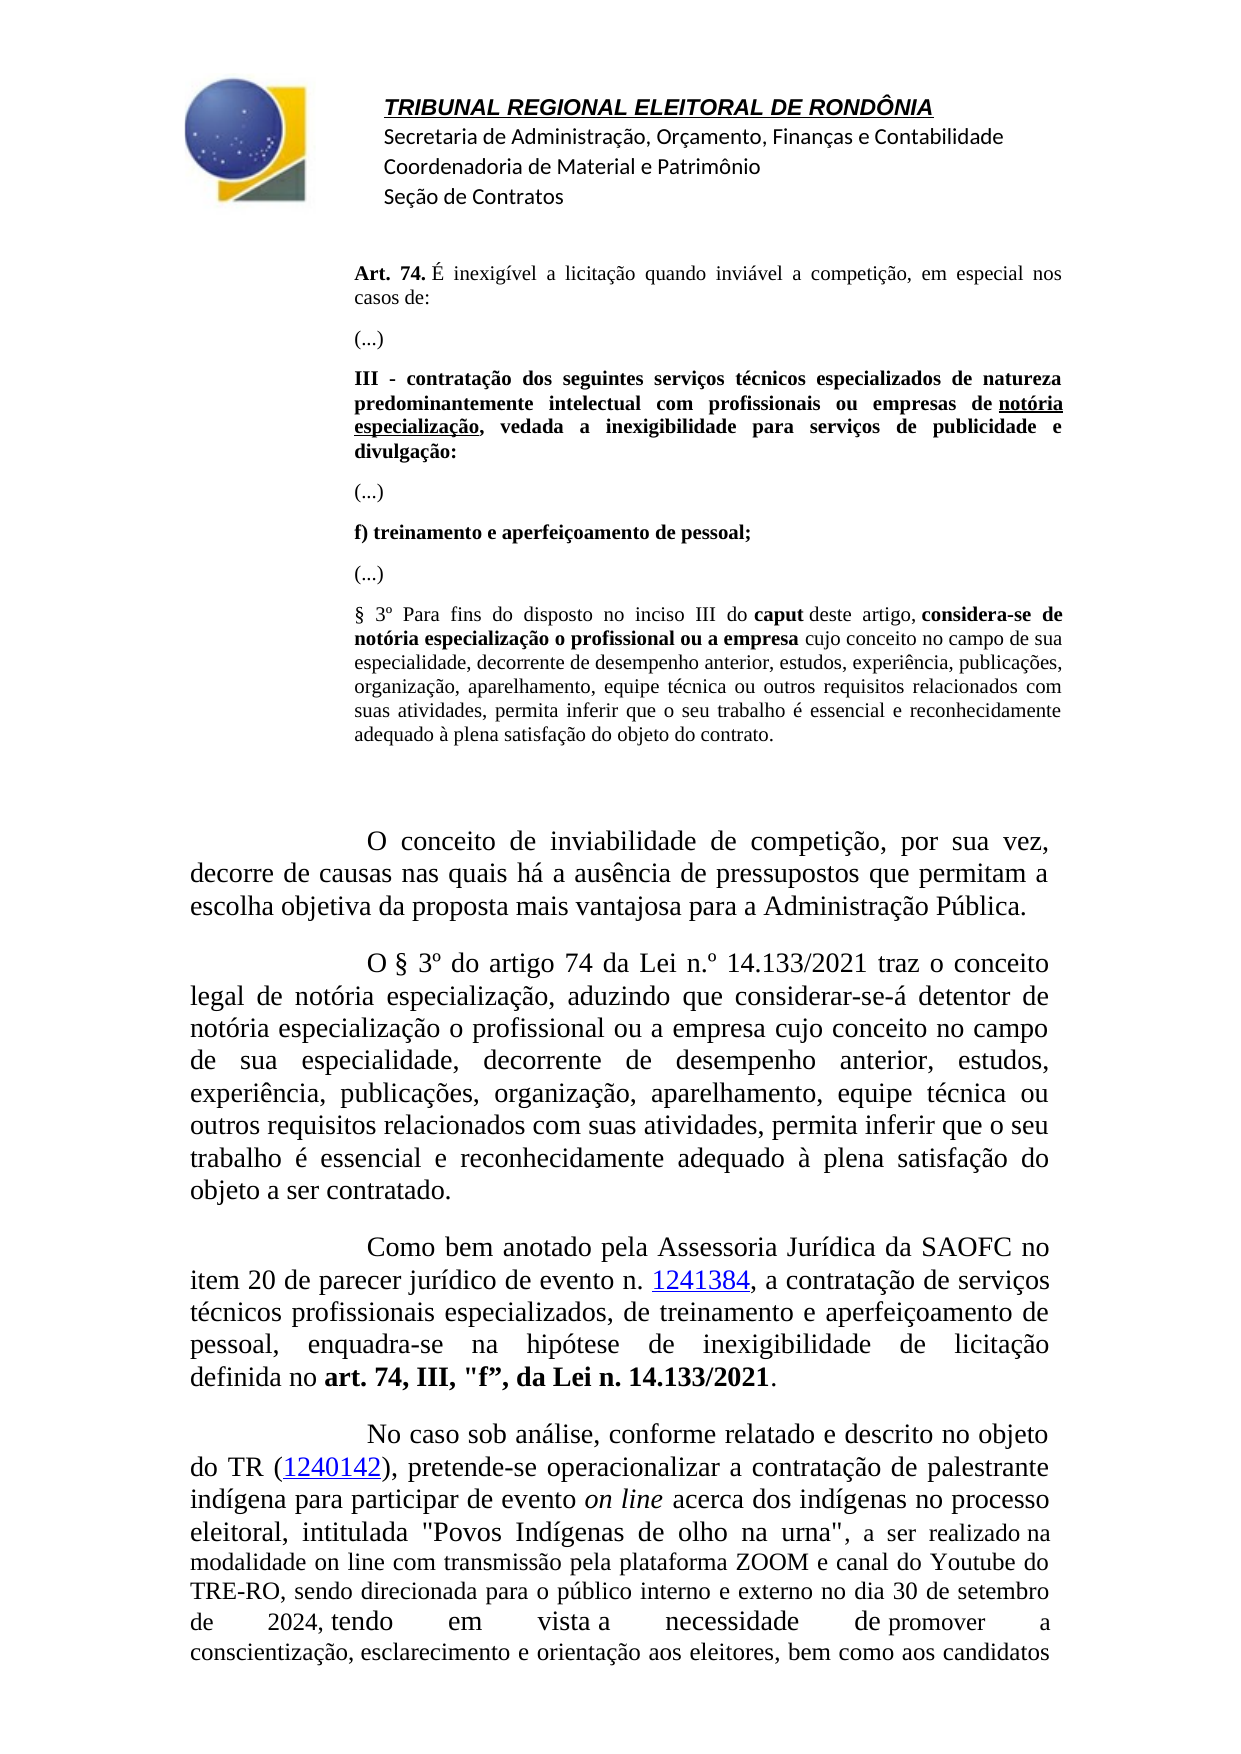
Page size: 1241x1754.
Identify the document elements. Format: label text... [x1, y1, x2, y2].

text O § 3º do artigo 74 da Lei n.º 14.133/2021 traz o conceito legal de notória especialização, aduzindo que considerar-se-á detentor de notória especialização o profissional ou a empresa cujo conceito no campo de sua especialidade, decorrente de desempenho anterior, estudos, experiência, publicações, organização, aparelhamento, equipe técnica ou outros requisitos relacionados com suas atividades, permita inferir que o seu trabalho é essencial e reconhecidamente adequado à plena satisfação do objeto a ser contratado. [190, 946, 1051, 1205]
text (...) [354, 326, 1063, 350]
text § 3º Para fins do disposto no inciso III do caput deste artigo, considera-se de notória especialização o profissional ou a empresa cujo conceito no campo de sua especialidade, decorrente de desempenho anterior, estudos, experiência, publicações, organização, aparelhamento, equipe técnica ou outros requisitos relacionados com suas atividades, permita inferir que o seu trabalho é essencial e reconhecidamente adequado à plena satisfação do objeto do contrato. [354, 601, 1063, 746]
text O conceito de inviabilidade de competição, por sua vez, decorre de causas nas quais há a ausência de pressupostos que permitam a escolha objetiva da proposta mais vantajosa para a Administração Pública. [190, 824, 1051, 921]
text (...) [354, 479, 1063, 503]
text III - contratação dos seguintes serviços técnicos especializados de natureza predominantemente intelectual com profissionais ou empresas de notória especialização, vedada a inexigibilidade para serviços de publicidade e divulgação: [354, 366, 1063, 463]
text Art. 74. É inexigível a licitação quando inviável a competição, em especial nos casos de: [354, 261, 1063, 309]
text (...) [354, 561, 1063, 585]
text Como bem anotado pela Assessoria Jurídica da SAOFC no item 20 de parecer jurídico de evento n. 1241384, a contratação de serviços técnicos profissionais especializados, de treinamento e aperfeiçoamento de pessoal, enquadra-se na hipótese de inexigibilidade de licitação definida no art. 74, III, "f”, da Lei n. 14.133/2021. [190, 1230, 1051, 1392]
text No caso sob análise, conforme relatado e descrito no objeto do TR (1240142), pretende-se operacionalizar a contratação de palestrante indígena para participar de evento on line acerca dos indígenas no processo eleitoral, intitulada "Povos Indígenas de olho na urna", a ser realizado na modalidade on line com transmissão pela plataforma ZOOM e canal do Youtube do TRE-RO, sendo direcionada para o público interno e externo no dia 30 de setembro de 2024, tendo em vista a necessidade de promover a conscientização, esclarecimento e orientação aos eleitores, bem como aos candidatos [190, 1417, 1051, 1666]
text f) treinamento e aperfeiçoamento de pessoal; [354, 520, 1063, 544]
